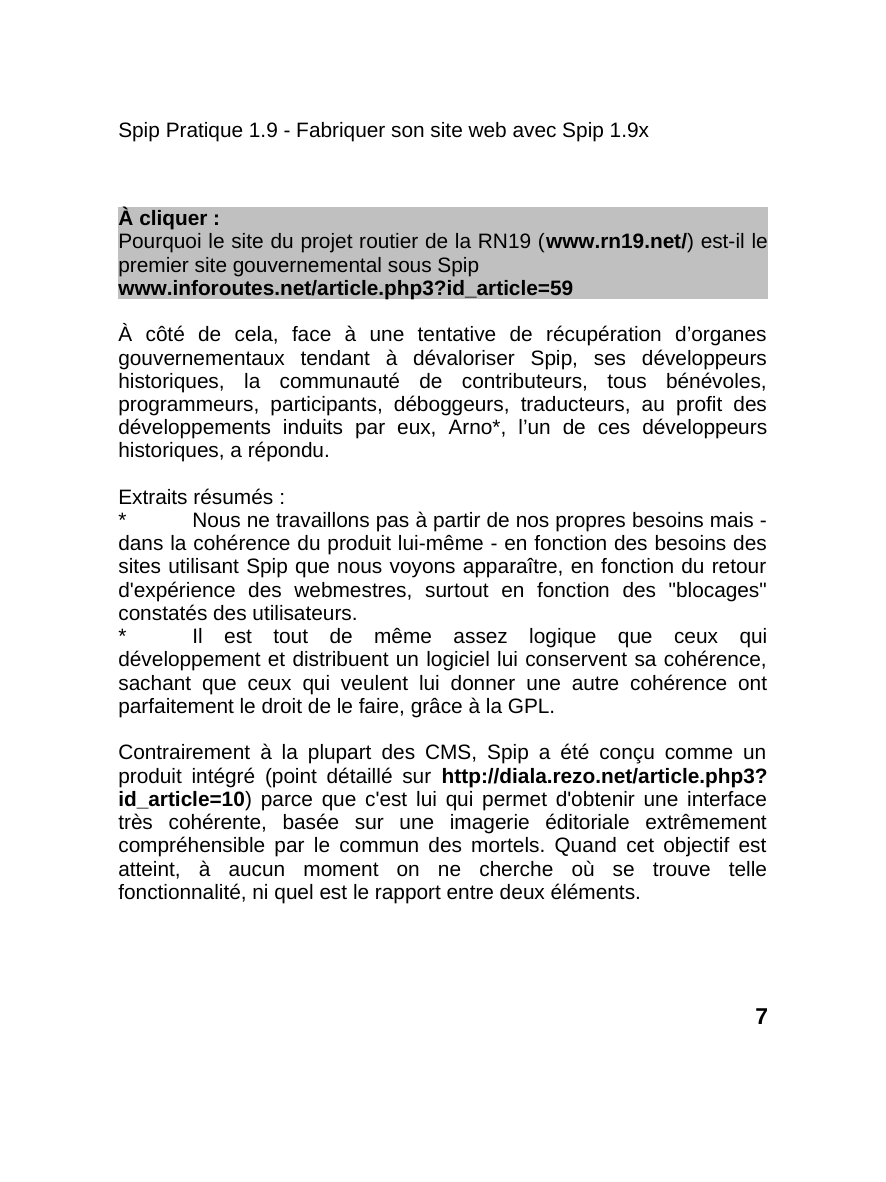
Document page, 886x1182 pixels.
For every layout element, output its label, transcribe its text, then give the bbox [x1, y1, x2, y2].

text Contrairement à la plupart des CMS, Spip a été conçu comme un produit intégré (point détaillé sur http://diala.rezo.net/article.php3?id_article=10) parce que c'est lui qui permet d'obtenir une interface très cohérente, basée sur une imagerie éditoriale extrêmement compréhensible par le commun des mortels. Quand cet objectif est atteint, à aucun moment on ne cherche où se trouve telle fonctionnalité, ni quel est le rapport entre deux éléments. [118, 741, 768, 903]
text * Nous ne travaillons pas à partir de nos propres besoins mais - dans la cohérence du produit lui-même - en fonction des besoins des sites utilisant Spip que nous voyons apparaître, en fonction du retour d'expérience des webmestres, surtout en fonction des "blocages" constatés des utilisateurs. [118, 509, 768, 625]
text Extraits résumés : [118, 485, 768, 509]
text Pourquoi le site du projet routier de la RN19 (www.rn19.net/) est-il le premier site gouvernemental sous Spip [118, 230, 768, 276]
text À côté de cela, face à une tentative de récupération d’organes gouvernementaux tendant à dévaloriser Spip, ses développeurs historiques, la communauté de contributeurs, tous bénévoles, programmeurs, participants, déboggeurs, traducteurs, au profit des développements induits par eux, Arno*, l’un de ces développeurs historiques, a répondu. [118, 323, 768, 462]
text www.inforoutes.net/article.php3?id_article=59 [118, 276, 768, 299]
text À cliquer : [118, 207, 768, 230]
text * Il est tout de même assez logique que ceux qui développement et distribuent un logiciel lui conservent sa cohérence, sachant que ceux qui veulent lui donner une autre cohérence ont parfaitement le droit de le faire, grâce à la GPL. [118, 625, 768, 718]
